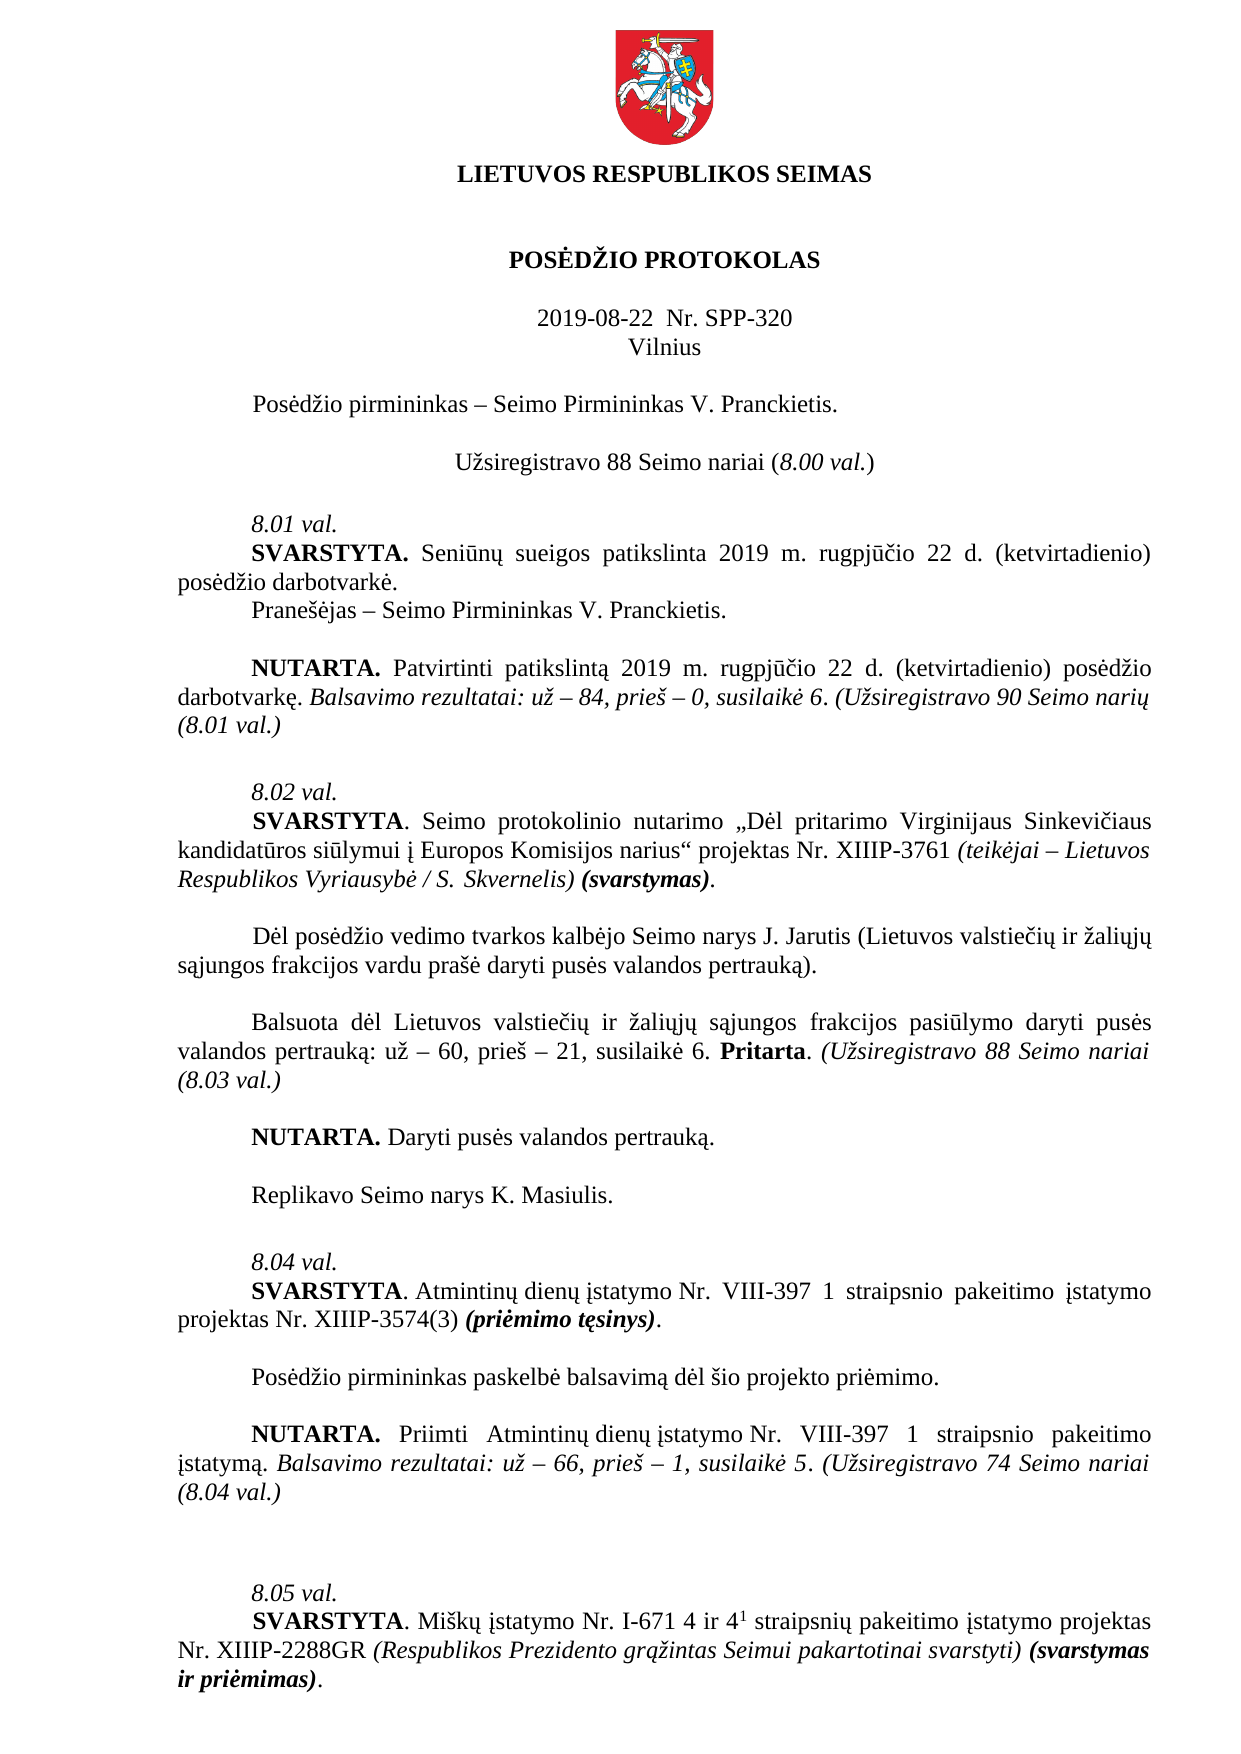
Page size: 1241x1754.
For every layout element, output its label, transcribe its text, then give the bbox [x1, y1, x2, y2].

text SVARSTYTA. Seimo protokolinio nutarimo „Dėl pritarimo Virginijaus Sinkevičiaus kandidatūros siūlymui į Europos Komisijos narius“ projektas Nr. XIIIP-3761 (teikėjai – Lietuvos Respublikos Vyriausybė / S. Skvernelis) (svarstymas). [177, 806, 1152, 892]
text Balsuota dėl Lietuvos valstiečių ir žaliųjų sąjungos frakcijos pasiūlymo daryti pusės valandos pertrauką: už – 60, prieš – 21, susilaikė 6. Pritarta. (Užsiregistravo 88 Seimo nariai (8.03 val.) [177, 1007, 1152, 1094]
text NUTARTA. Daryti pusės valandos pertrauką. [177, 1122, 1152, 1151]
text 8.02 val. [177, 777, 1152, 806]
text Replikavo Seimo narys K. Masiulis. [177, 1180, 1152, 1209]
text Posėdžio pirmininkas paskelbė balsavimą dėl šio projekto priėmimo. [177, 1362, 1152, 1391]
text Dėl posėdžio vedimo tvarkos kalbėjo Seimo narys J. Jarutis (Lietuvos valstiečių ir žaliųjų sąjungos frakcijos vardu prašė daryti pusės valandos pertrauką). [177, 921, 1152, 979]
text Vilnius [177, 332, 1152, 361]
text SVARSTYTA. Atmintinų dienų įstatymo Nr. VIII-397 1 straipsnio pakeitimo įstatymo projektas Nr. XIIIP-3574(3) (priėmimo tęsinys). [177, 1276, 1152, 1333]
text NUTARTA. Priimti Atmintinų dienų įstatymo Nr. VIII-397 1 straipsnio pakeitimo įstatymą. Balsavimo rezultatai: už – 66, prieš – 1, susilaikė 5. (Užsiregistravo 74 Seimo nariai (8.04 val.) [177, 1419, 1152, 1506]
text NUTARTA. Patvirtinti patikslintą 2019 m. rugpjūčio 22 d. (ketvirtadienio) posėdžio darbotvarkę. Balsavimo rezultatai: už – 84, prieš – 0, susilaikė 6. (Užsiregistravo 90 Seimo narių (8.01 val.) [177, 653, 1152, 739]
text SVARSTYTA. Miškų įstatymo Nr. I-671 4 ir 41 straipsnių pakeitimo įstatymo projektas Nr. XIIIP-2288GR (Respublikos Prezidento grąžintas Seimui pakartotinai svarstyti) (svarstymas ir priėmimas). [177, 1606, 1152, 1693]
text Lietuvos Respublikos Seimas [177, 159, 1152, 188]
text Užsiregistravo 88 Seimo nariai (8.00 val.) [177, 447, 1152, 476]
text 8.01 val. [177, 509, 1152, 538]
text 8.05 val. [177, 1578, 1152, 1606]
text Posėdžio pirmininkas – Seimo Pirmininkas V. Pranckietis. [177, 389, 1152, 418]
text 2019-08-22 Nr. SPP-320 [177, 303, 1152, 332]
text SVARSTYTA. Seniūnų sueigos patikslinta 2019 m. rugpjūčio 22 d. (ketvirtadienio) posėdžio darbotvarkė. [177, 538, 1152, 595]
text 8.04 val. [177, 1247, 1152, 1276]
text Pranešėjas – Seimo Pirmininkas V. Pranckietis. [177, 595, 1152, 624]
text POSĖDŽIO PROTOKOLAS [177, 246, 1152, 274]
